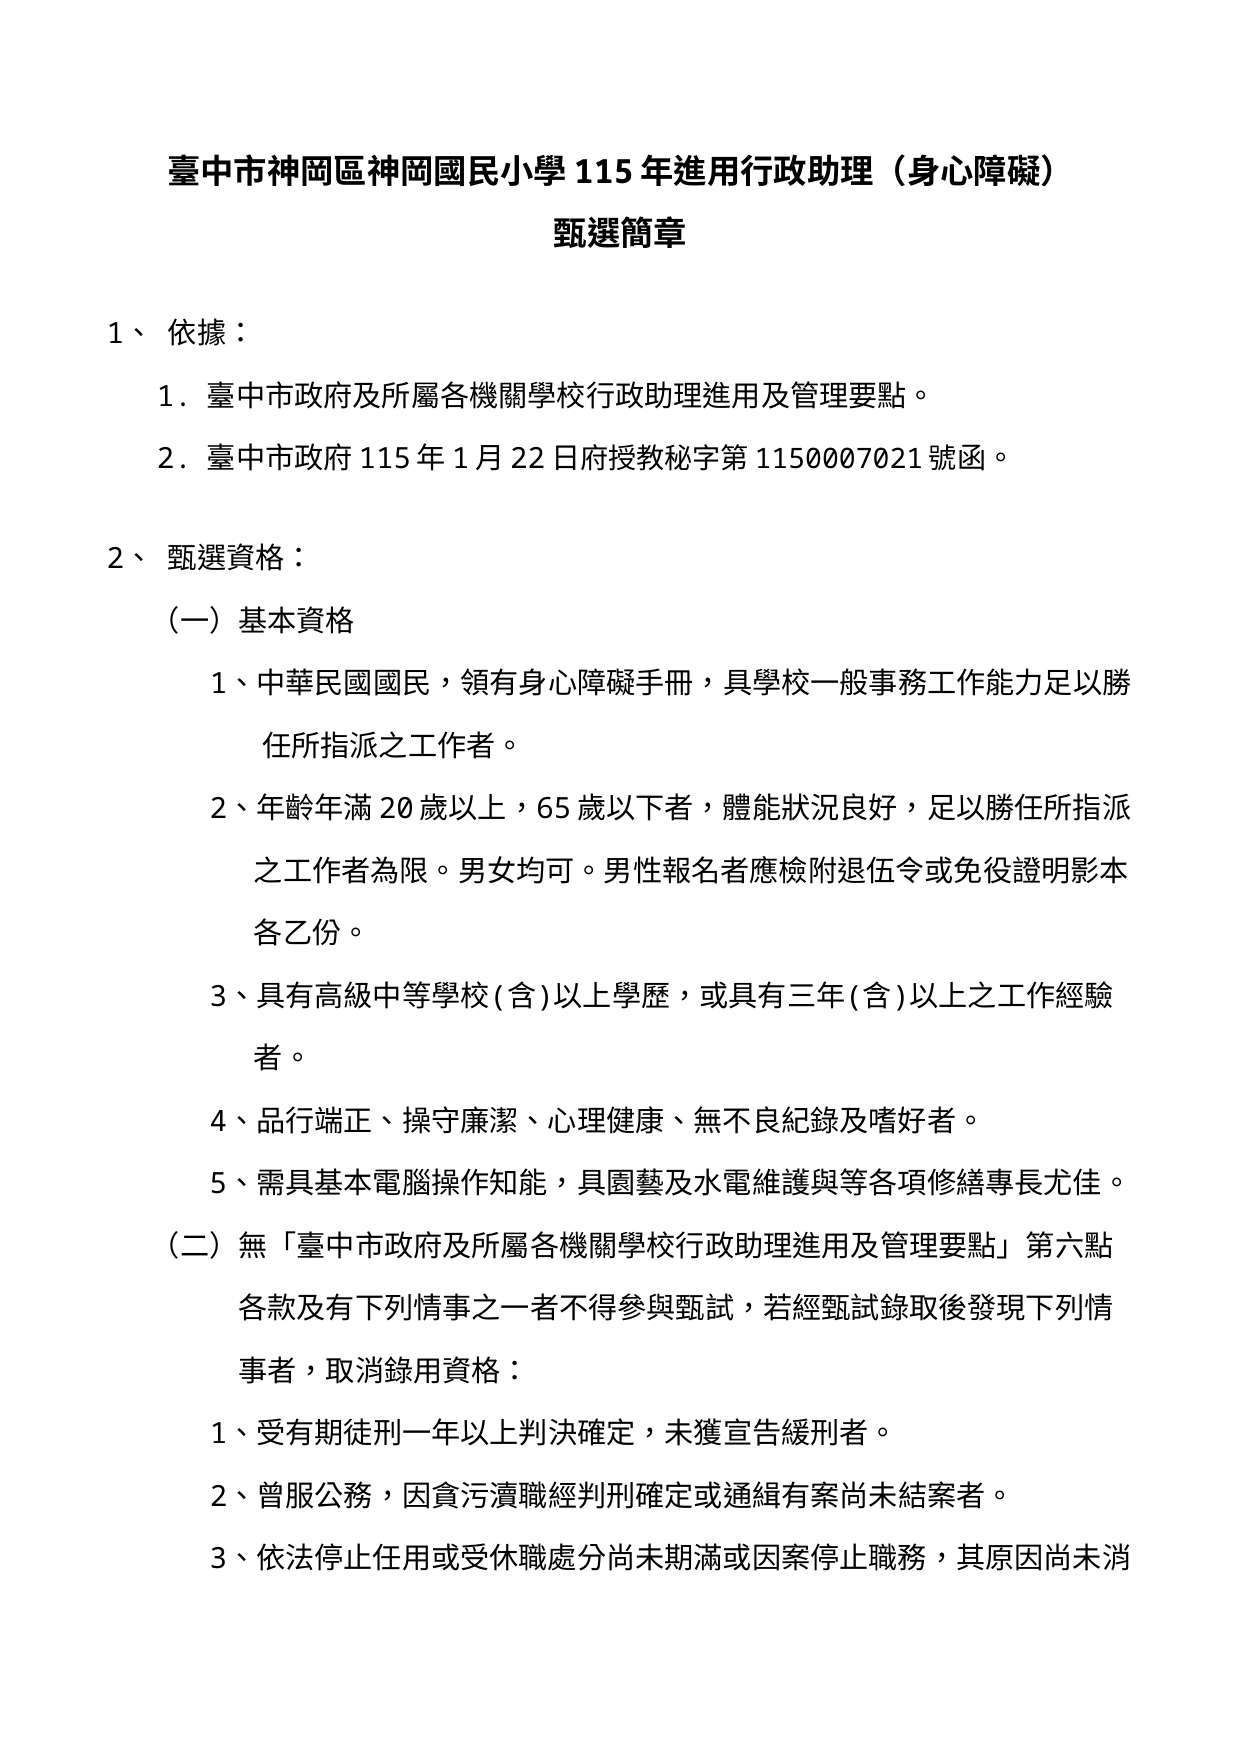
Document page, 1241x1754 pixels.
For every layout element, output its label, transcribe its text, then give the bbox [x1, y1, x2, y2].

list 甄選資格： [106, 514, 1134, 577]
text 5、需具基本電腦操作知能，具園藝及水電維護與等各項修繕專長尤佳。 [209, 1139, 1134, 1202]
text 甄選簡章 [106, 189, 1134, 252]
text 2、曾服公務，因貪污瀆職經判刑確定或通緝有案尚未結案者。 [209, 1452, 1134, 1514]
text 任所指派之工作者。 [209, 702, 1134, 764]
text 1. 臺中市政府及所屬各機關學校行政助理進用及管理要點。 [157, 352, 1134, 414]
text （一）基本資格 [151, 577, 1134, 639]
text 2. 臺中市政府115年1月22日府授教秘字第1150007021號函。 [157, 414, 1134, 477]
text 2、年齡年滿20歲以上，65歲以下者，體能狀況良好，足以勝任所指派之工作者為限。男女均可。男性報名者應檢附退伍令或免役證明影本各乙份。 [209, 764, 1134, 952]
text （二）無「臺中市政府及所屬各機關學校行政助理進用及管理要點」第六點各款及有下列情事之一者不得參與甄試，若經甄試錄取後發現下列情事者，取消錄用資格： [151, 1202, 1134, 1389]
text 4、品行端正、操守廉潔、心理健康、無不良紀錄及嗜好者。 [209, 1077, 1134, 1139]
text 1、中華民國國民，領有身心障礙手冊，具學校一般事務工作能力足以勝 [209, 639, 1134, 702]
text 1、受有期徒刑一年以上判決確定，未獲宣告緩刑者。 [209, 1389, 1134, 1452]
text 臺中市神岡區神岡國民小學115年進用行政助理（身心障礙） [106, 127, 1134, 189]
text 3、具有高級中等學校(含)以上學歷，或具有三年(含)以上之工作經驗者。 [209, 952, 1134, 1077]
text 3、依法停止任用或受休職處分尚未期滿或因案停止職務，其原因尚未消 [209, 1514, 1134, 1577]
list 依據： [106, 289, 1134, 352]
